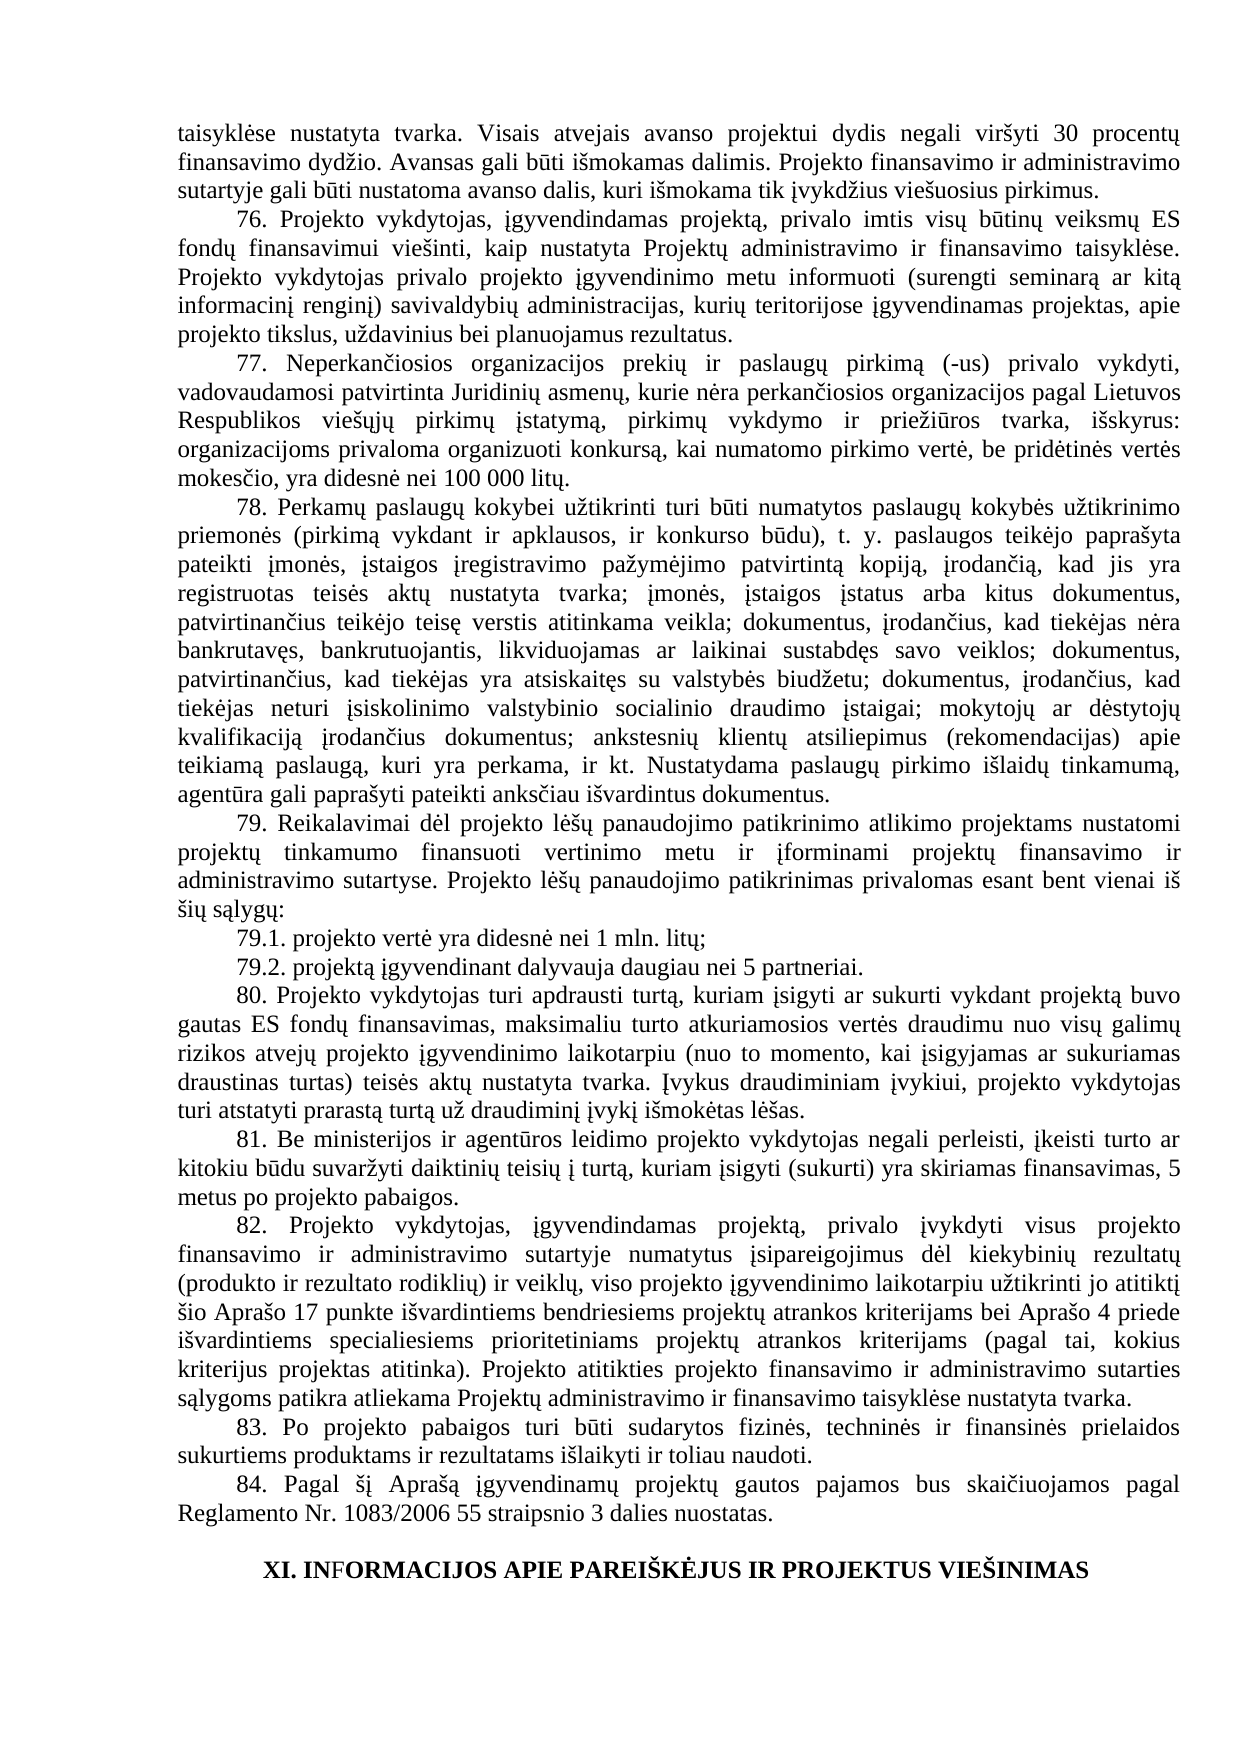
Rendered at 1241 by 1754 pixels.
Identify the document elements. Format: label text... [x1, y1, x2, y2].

text 80. Projekto vykdytojas turi apdrausti turtą, kuriam įsigyti ar sukurti vykdant projektą buvo gautas ES fondų finansavimas, maksimaliu turto atkuriamosios vertės draudimu nuo visų galimų rizikos atvejų projekto įgyvendinimo laikotarpiu (nuo to momento, kai įsigyjamas ar sukuriamas draustinas turtas) teisės aktų nustatyta tvarka. Įvykus draudiminiam įvykiui, projekto vykdytojas turi atstatyti prarastą turtą už draudiminį įvykį išmokėtas lėšas. [177, 981, 1181, 1124]
text 81. Be ministerijos ir agentūros leidimo projekto vykdytojas negali perleisti, įkeisti turto ar kitokiu būdu suvaržyti daiktinių teisių į turtą, kuriam įsigyti (sukurti) yra skiriamas finansavimas, 5 metus po projekto pabaigos. [177, 1124, 1181, 1211]
text 83. Po projekto pabaigos turi būti sudarytos fizinės, techninės ir finansinės prielaidos sukurtiems produktams ir rezultatams išlaikyti ir toliau naudoti. [177, 1412, 1181, 1469]
text 76. Projekto vykdytojas, įgyvendindamas projektą, privalo imtis visų būtinų veiksmų ES fondų finansavimui viešinti, kaip nustatyta Projektų administravimo ir finansavimo taisyklėse. Projekto vykdytojas privalo projekto įgyvendinimo metu informuoti (surengti seminarą ar kitą informacinį renginį) savivaldybių administracijas, kurių teritorijose įgyvendinamas projektas, apie projekto tikslus, uždavinius bei planuojamus rezultatus. [177, 204, 1181, 348]
text 82. Projekto vykdytojas, įgyvendindamas projektą, privalo įvykdyti visus projekto finansavimo ir administravimo sutartyje numatytus įsipareigojimus dėl kiekybinių rezultatų (produkto ir rezultato rodiklių) ir veiklų, viso projekto įgyvendinimo laikotarpiu užtikrinti jo atitiktį šio Aprašo 17 punkte išvardintiems bendriesiems projektų atrankos kriterijams bei Aprašo 4 priede išvardintiems specialiesiems prioritetiniams projektų atrankos kriterijams (pagal tai, kokius kriterijus projektas atitinka). Projekto atitikties projekto finansavimo ir administravimo sutarties sąlygoms patikra atliekama Projektų administravimo ir finansavimo taisyklėse nustatyta tvarka. [177, 1211, 1181, 1412]
text XI. INFORMACIJOS APIE PAREIŠKĖJUS IR PROJEKTUS VIEŠINIMAS [177, 1556, 1181, 1584]
text 79.1. projekto vertė yra didesnė nei 1 mln. litų; [177, 923, 1181, 952]
text 79. Reikalavimai dėl projekto lėšų panaudojimo patikrinimo atlikimo projektams nustatomi projektų tinkamumo finansuoti vertinimo metu ir įforminami projektų finansavimo ir administravimo sutartyse. Projekto lėšų panaudojimo patikrinimas privalomas esant bent vienai iš šių sąlygų: [177, 808, 1181, 923]
text 77. Neperkančiosios organizacijos prekių ir paslaugų pirkimą (-us) privalo vykdyti, vadovaudamosi patvirtinta Juridinių asmenų, kurie nėra perkančiosios organizacijos pagal Lietuvos Respublikos viešųjų pirkimų įstatymą, pirkimų vykdymo ir priežiūros tvarka, išskyrus: organizacijoms privaloma organizuoti konkursą, kai numatomo pirkimo vertė, be pridėtinės vertės mokesčio, yra didesnė nei 100 000 litų. [177, 348, 1181, 492]
text 79.2. projektą įgyvendinant dalyvauja daugiau nei 5 partneriai. [177, 952, 1181, 981]
text 78. Perkamų paslaugų kokybei užtikrinti turi būti numatytos paslaugų kokybės užtikrinimo priemonės (pirkimą vykdant ir apklausos, ir konkurso būdu), t. y. paslaugos teikėjo paprašyta pateikti įmonės, įstaigos įregistravimo pažymėjimo patvirtintą kopiją, įrodančią, kad jis yra registruotas teisės aktų nustatyta tvarka; įmonės, įstaigos įstatus arba kitus dokumentus, patvirtinančius teikėjo teisę verstis atitinkama veikla; dokumentus, įrodančius, kad tiekėjas nėra bankrutavęs, bankrutuojantis, likviduojamas ar laikinai sustabdęs savo veiklos; dokumentus, patvirtinančius, kad tiekėjas yra atsiskaitęs su valstybės biudžetu; dokumentus, įrodančius, kad tiekėjas neturi įsiskolinimo valstybinio socialinio draudimo įstaigai; mokytojų ar dėstytojų kvalifikaciją įrodančius dokumentus; ankstesnių klientų atsiliepimus (rekomendacijas) apie teikiamą paslaugą, kuri yra perkama, ir kt. Nustatydama paslaugų pirkimo išlaidų tinkamumą, agentūra gali paprašyti pateikti anksčiau išvardintus dokumentus. [177, 492, 1181, 808]
text 84. Pagal šį Aprašą įgyvendinamų projektų gautos pajamos bus skaičiuojamos pagal Reglamento Nr. 1083/2006 55 straipsnio 3 dalies nuostatas. [177, 1469, 1181, 1527]
text taisyklėse nustatyta tvarka. Visais atvejais avanso projektui dydis negali viršyti 30 procentų finansavimo dydžio. Avansas gali būti išmokamas dalimis. Projekto finansavimo ir administravimo sutartyje gali būti nustatoma avanso dalis, kuri išmokama tik įvykdžius viešuosius pirkimus. [177, 118, 1181, 204]
